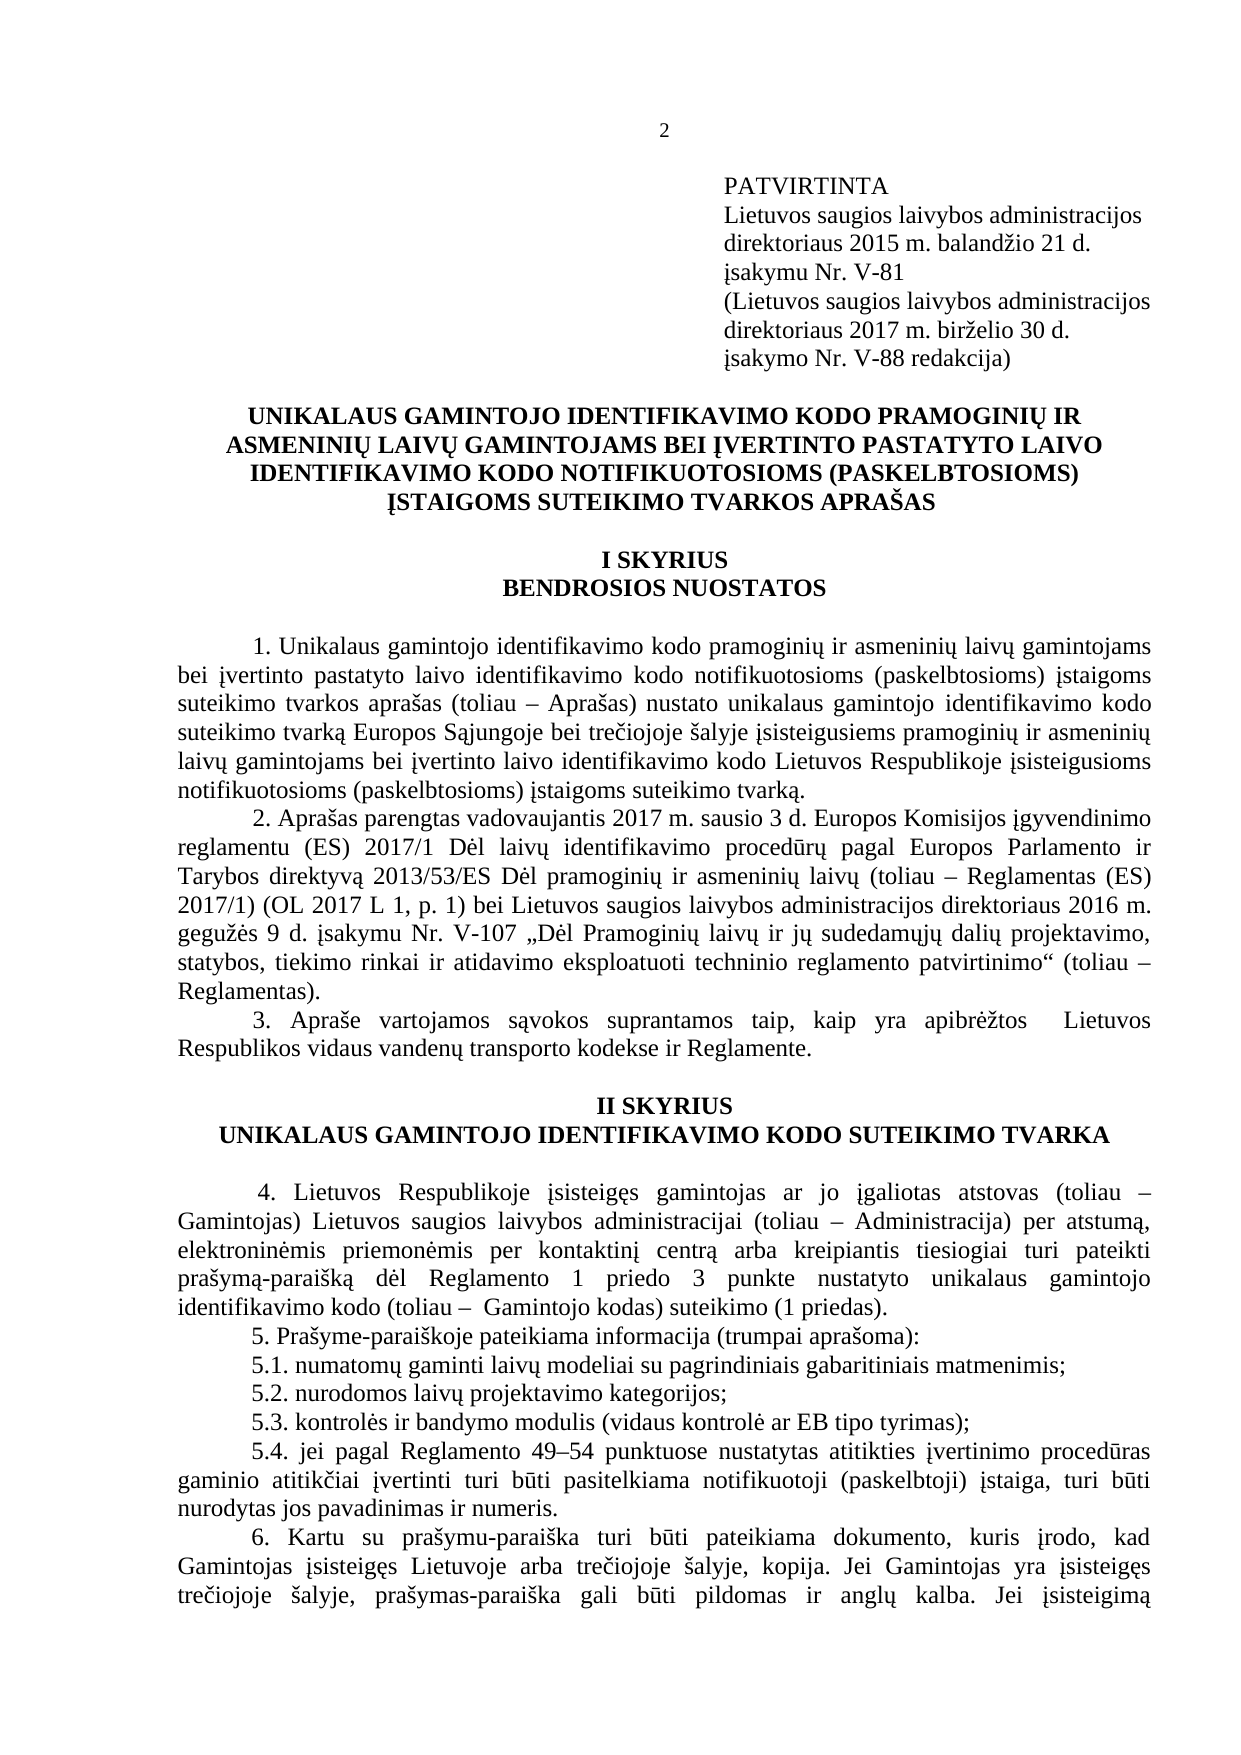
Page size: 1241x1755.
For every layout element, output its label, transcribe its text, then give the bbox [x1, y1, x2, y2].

text 5.2. nurodomos laivų projektavimo kategorijos; [177, 1378, 1152, 1407]
text II SKYRIUS [177, 1091, 1152, 1120]
text 6. Kartu su prašymu-paraiška turi būti pateikiama dokumento, kuris įrodo, kad Gamintojas įsisteigęs Lietuvoje arba trečiojoje šalyje, kopija. Jei Gamintojas yra įsisteigęs trečiojoje šalyje, prašymas-paraiška gali būti pildomas ir anglų kalba. Jei įsisteigimą [177, 1522, 1152, 1608]
text 4. Lietuvos Respublikoje įsisteigęs gamintojas ar jo įgaliotas atstovas (toliau – Gamintojas) Lietuvos saugios laivybos administracijai (toliau – Administracija) per atstumą, elektroninėmis priemonėmis per kontaktinį centrą arba kreipiantis tiesiogiai turi pateikti prašymą-paraišką dėl Reglamento 1 priedo 3 punkte nustatyto unikalaus gamintojo identifikavimo kodo (toliau – Gamintojo kodas) suteikimo (1 priedas). [177, 1177, 1152, 1321]
text įsakymo Nr. V-88 redakcija) [177, 343, 1152, 372]
text 2. Aprašas parengtas vadovaujantis 2017 m. sausio 3 d. Europos Komisijos įgyvendinimo reglamentu (ES) 2017/1 Dėl laivų identifikavimo procedūrų pagal Europos Parlamento ir Tarybos direktyvą 2013/53/ES Dėl pramoginių ir asmeninių laivų (toliau – Reglamentas (ES) 2017/1) (OL 2017 L 1, p. 1) bei Lietuvos saugios laivybos administracijos direktoriaus 2016 m. gegužės 9 d. įsakymu Nr. V-107 „Dėl Pramoginių laivų ir jų sudedamųjų dalių projektavimo, statybos, tiekimo rinkai ir atidavimo eksploatuoti techninio reglamento patvirtinimo“ (toliau – Reglamentas). [177, 803, 1152, 1005]
text BENDROSIOS NUOSTATOS [177, 573, 1152, 602]
text Lietuvos saugios laivybos administracijos [177, 200, 1152, 228]
text 3. Apraše vartojamos sąvokos suprantamos taip, kaip yra apibrėžtos Lietuvos Respublikos vidaus vandenų transporto kodekse ir Reglamente. [177, 1005, 1152, 1062]
text I SKYRIUS [177, 545, 1152, 573]
text 1. Unikalaus gamintojo identifikavimo kodo pramoginių ir asmeninių laivų gamintojams bei įvertinto pastatyto laivo identifikavimo kodo notifikuotosioms (paskelbtosioms) įstaigoms suteikimo tvarkos aprašas (toliau – Aprašas) nustato unikalaus gamintojo identifikavimo kodo suteikimo tvarką Europos Sąjungoje bei trečiojoje šalyje įsisteigusiems pramoginių ir asmeninių laivų gamintojams bei įvertinto laivo identifikavimo kodo Lietuvos Respublikoje įsisteigusioms notifikuotosioms (paskelbtosioms) įstaigoms suteikimo tvarką. [177, 631, 1152, 803]
text įsakymu Nr. V-81 [177, 257, 1152, 286]
text direktoriaus 2017 m. birželio 30 d. [177, 315, 1152, 343]
text UNIKALAUS GAMINTOJO IDENTIFIKAVIMO KODO SUTEIKIMO TVARKA [177, 1120, 1152, 1148]
text 5.3. kontrolės ir bandymo modulis (vidaus kontrolė ar EB tipo tyrimas); [177, 1407, 1152, 1436]
text 5.1. numatomų gaminti laivų modeliai su pagrindiniais gabaritiniais matmenimis; [177, 1350, 1152, 1378]
text 5. Prašyme-paraiškoje pateikiama informacija (trumpai aprašoma): [177, 1321, 1152, 1350]
text (Lietuvos saugios laivybos administracijos [177, 286, 1152, 315]
text direktoriaus 2015 m. balandžio 21 d. [177, 228, 1152, 257]
text UNIKALAUS GAMINTOJO IDENTIFIKAVIMO KODO PRAMOGINIŲ IR ASMENINIŲ LAIVŲ GAMINTOJAMS BEI ĮVERTINTO PASTATYTO LAIVO IDENTIFIKAVIMO KODO NOTIFIKUOTOSIOMS (PASKELBTOSIOMS) ĮSTAIGOMS SUTEIKIMO TVARKOS APRAŠAS [177, 401, 1152, 516]
text PATVIRTINTA [177, 171, 1152, 200]
text 5.4. jei pagal Reglamento 49–54 punktuose nustatytas atitikties įvertinimo procedūras gaminio atitikčiai įvertinti turi būti pasitelkiama notifikuotoji (paskelbtoji) įstaiga, turi būti nurodytas jos pavadinimas ir numeris. [177, 1436, 1152, 1522]
